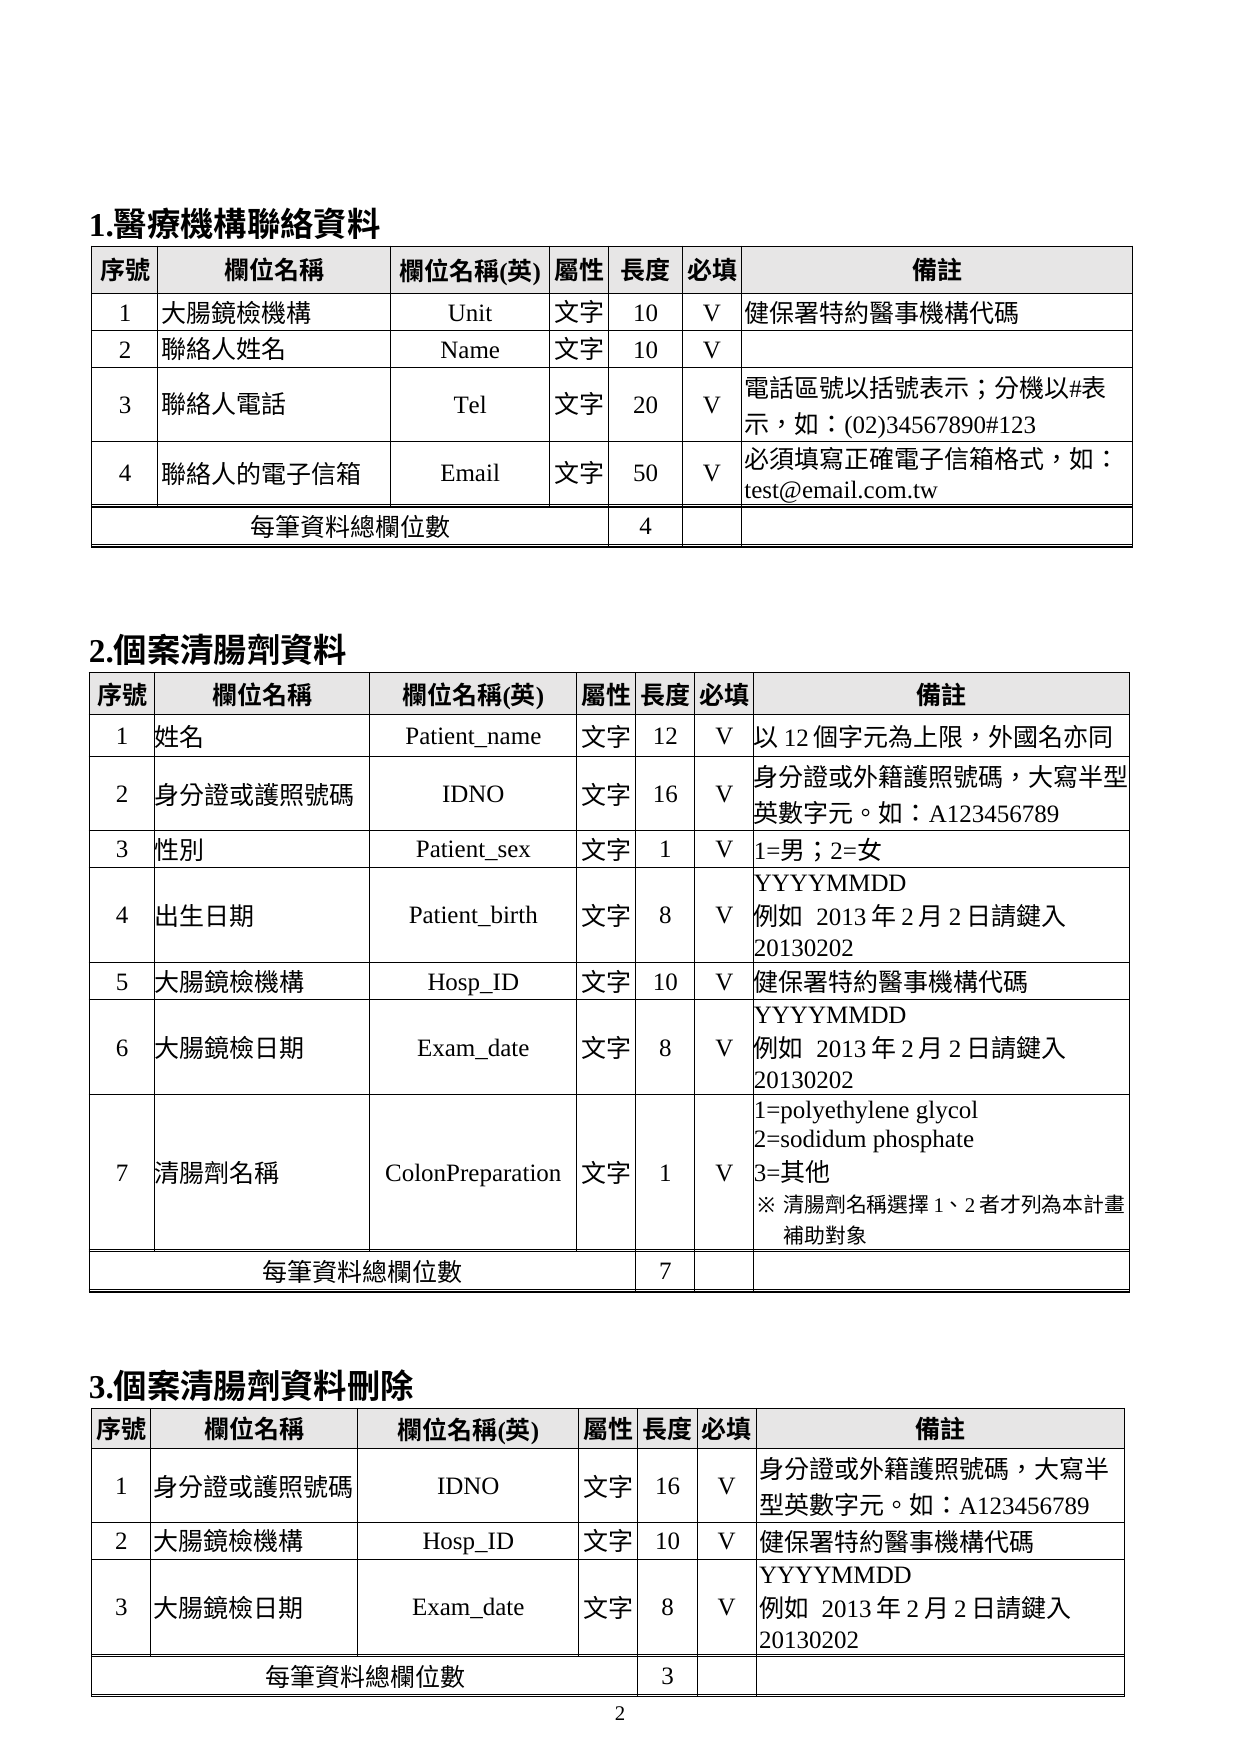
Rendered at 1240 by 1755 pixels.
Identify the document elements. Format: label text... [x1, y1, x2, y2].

table_cell V [695, 1000, 753, 1094]
table_header 欄位名稱(英) [391, 247, 549, 293]
table_cell 16 [636, 757, 694, 830]
table_cell 文字 [550, 294, 608, 330]
table_cell 文字 [550, 442, 608, 504]
table_header 長度 [638, 1409, 697, 1448]
table_cell 1=男；2=女 [754, 831, 1129, 867]
table_header 必填 [695, 673, 753, 714]
text 2.個案清腸劑資料 [89, 624, 1151, 672]
table_header 序號 [92, 247, 157, 293]
table_cell 文字 [579, 1449, 637, 1522]
table_cell YYYYMMDD 例如 2013年2月2日請鍵入20130202 [757, 1560, 1124, 1654]
table_cell 3 [638, 1657, 697, 1694]
table_cell ColonPreparation [370, 1095, 576, 1249]
table_header 序號 [90, 673, 154, 714]
table_header 序號 [92, 1409, 150, 1448]
table_cell [757, 1657, 1124, 1694]
table_cell Patient_name [370, 715, 576, 756]
table_cell V [683, 331, 741, 367]
table_cell 1 [92, 294, 157, 330]
table_header 欄位名稱 [155, 673, 369, 714]
table_cell 3 [92, 368, 157, 441]
table_cell 10 [609, 294, 682, 330]
table_cell V [695, 868, 753, 962]
table_cell V [683, 442, 741, 504]
table_cell 每筆資料總欄位數 [92, 508, 608, 544]
table_cell 文字 [579, 1523, 637, 1559]
table_cell 文字 [577, 715, 635, 756]
table_cell YYYYMMDD 例如 2013年2月2日請鍵入20130202 [754, 868, 1129, 962]
table_cell 文字 [577, 1095, 635, 1249]
table_cell V [695, 757, 753, 830]
table_header 欄位名稱 [151, 1409, 357, 1448]
table_cell 20 [609, 368, 682, 441]
table_cell 10 [609, 331, 682, 367]
table_cell 12 [636, 715, 694, 756]
table_cell V [698, 1560, 756, 1654]
table_cell 2 [92, 1523, 150, 1559]
table_cell 大腸鏡檢機構 [158, 294, 390, 330]
table_cell [683, 508, 741, 544]
table_cell [695, 1252, 753, 1289]
table_cell 3 [90, 831, 154, 867]
table_cell Exam_date [370, 1000, 576, 1094]
table_cell 文字 [577, 868, 635, 962]
table_cell 清腸劑名稱 [155, 1095, 369, 1249]
table_cell 7 [90, 1095, 154, 1249]
table_cell [742, 508, 1132, 544]
table_cell 文字 [550, 368, 608, 441]
table_header 備註 [754, 673, 1129, 714]
table_cell Patient_birth [370, 868, 576, 962]
table_cell 8 [638, 1560, 697, 1654]
table_cell V [683, 368, 741, 441]
table_cell 16 [638, 1449, 697, 1522]
table_cell 身分證或外籍護照號碼，大寫半型英數字元。如：A123456789 [754, 757, 1129, 830]
table_cell 2 [90, 757, 154, 830]
table_cell 1 [636, 831, 694, 867]
table_cell 1 [90, 715, 154, 756]
table_cell YYYYMMDD 例如 2013年2月2日請鍵入20130202 [754, 1000, 1129, 1094]
table_header 屬性 [579, 1409, 637, 1448]
table_cell Hosp_ID [370, 963, 576, 999]
table_cell 文字 [579, 1560, 637, 1654]
table_header 長度 [609, 247, 682, 293]
table_header 必填 [683, 247, 741, 293]
table_cell 8 [636, 1000, 694, 1094]
table_cell 每筆資料總欄位數 [92, 1657, 637, 1694]
table_header 長度 [636, 673, 694, 714]
table_cell 5 [90, 963, 154, 999]
table_cell 7 [636, 1252, 694, 1289]
table_header 欄位名稱(英) [370, 673, 576, 714]
table_cell 3 [92, 1560, 150, 1654]
table_cell 必須填寫正確電子信箱格式，如：test@email.com.tw [742, 442, 1132, 504]
table_cell 以12個字元為上限，外國名亦同 [754, 715, 1129, 756]
table_header 屬性 [550, 247, 608, 293]
table_cell Email [391, 442, 549, 504]
table_cell [742, 331, 1132, 367]
table_cell [698, 1657, 756, 1694]
table_cell V [683, 294, 741, 330]
table_cell Name [391, 331, 549, 367]
table_cell 身分證或外籍護照號碼，大寫半型英數字元。如：A123456789 [757, 1449, 1124, 1522]
table_cell 4 [90, 868, 154, 962]
table_cell 身分證或護照號碼 [151, 1449, 357, 1522]
table_cell 文字 [550, 331, 608, 367]
table_cell Tel [391, 368, 549, 441]
table_cell Unit [391, 294, 549, 330]
text 1.醫療機構聯絡資料 [89, 197, 1151, 246]
table_header 必填 [698, 1409, 756, 1448]
text 3.個案清腸劑資料刪除 [89, 1359, 1151, 1408]
table_cell 4 [609, 508, 682, 544]
table_cell 文字 [577, 1000, 635, 1094]
table_cell 大腸鏡檢日期 [151, 1560, 357, 1654]
table_cell 10 [638, 1523, 697, 1559]
table_cell 健保署特約醫事機構代碼 [754, 963, 1129, 999]
table_cell 1=polyethylene glycol 2=sodidum phosphate 3=其他 清腸劑名稱選擇1、2者才列為本計畫補助對象 [754, 1095, 1129, 1249]
table_cell 姓名 [155, 715, 369, 756]
table_cell Patient_sex [370, 831, 576, 867]
table_cell V [695, 831, 753, 867]
table_cell 8 [636, 868, 694, 962]
table_cell 出生日期 [155, 868, 369, 962]
table_cell 健保署特約醫事機構代碼 [742, 294, 1132, 330]
table_cell 文字 [577, 963, 635, 999]
table_cell 文字 [577, 757, 635, 830]
table_cell V [695, 963, 753, 999]
table_cell 50 [609, 442, 682, 504]
table_cell 身分證或護照號碼 [155, 757, 369, 830]
table_cell 1 [636, 1095, 694, 1249]
table_cell 大腸鏡檢機構 [151, 1523, 357, 1559]
table_cell 每筆資料總欄位數 [90, 1252, 635, 1289]
table_cell 2 [92, 331, 157, 367]
table_cell [754, 1252, 1129, 1289]
table_cell 健保署特約醫事機構代碼 [757, 1523, 1124, 1559]
table_cell 聯絡人姓名 [158, 331, 390, 367]
table_cell 性別 [155, 831, 369, 867]
table_header 欄位名稱(英) [358, 1409, 578, 1448]
table_cell V [698, 1523, 756, 1559]
table_header 備註 [742, 247, 1132, 293]
table_cell 大腸鏡檢日期 [155, 1000, 369, 1094]
table_cell Hosp_ID [358, 1523, 578, 1559]
table_cell 大腸鏡檢機構 [155, 963, 369, 999]
table_cell V [698, 1449, 756, 1522]
table_cell 4 [92, 442, 157, 504]
table_cell 電話區號以括號表示；分機以#表示，如：(02)34567890#123 [742, 368, 1132, 441]
table_cell 聯絡人的電子信箱 [158, 442, 390, 504]
table_header 欄位名稱 [158, 247, 390, 293]
table_cell 聯絡人電話 [158, 368, 390, 441]
table_cell IDNO [370, 757, 576, 830]
table_header 備註 [757, 1409, 1124, 1448]
table_cell Exam_date [358, 1560, 578, 1654]
table_header 屬性 [577, 673, 635, 714]
table_cell IDNO [358, 1449, 578, 1522]
table_cell 6 [90, 1000, 154, 1094]
table_cell V [695, 715, 753, 756]
table_cell 10 [636, 963, 694, 999]
table_cell 1 [92, 1449, 150, 1522]
table_cell V [695, 1095, 753, 1249]
table_cell 文字 [577, 831, 635, 867]
